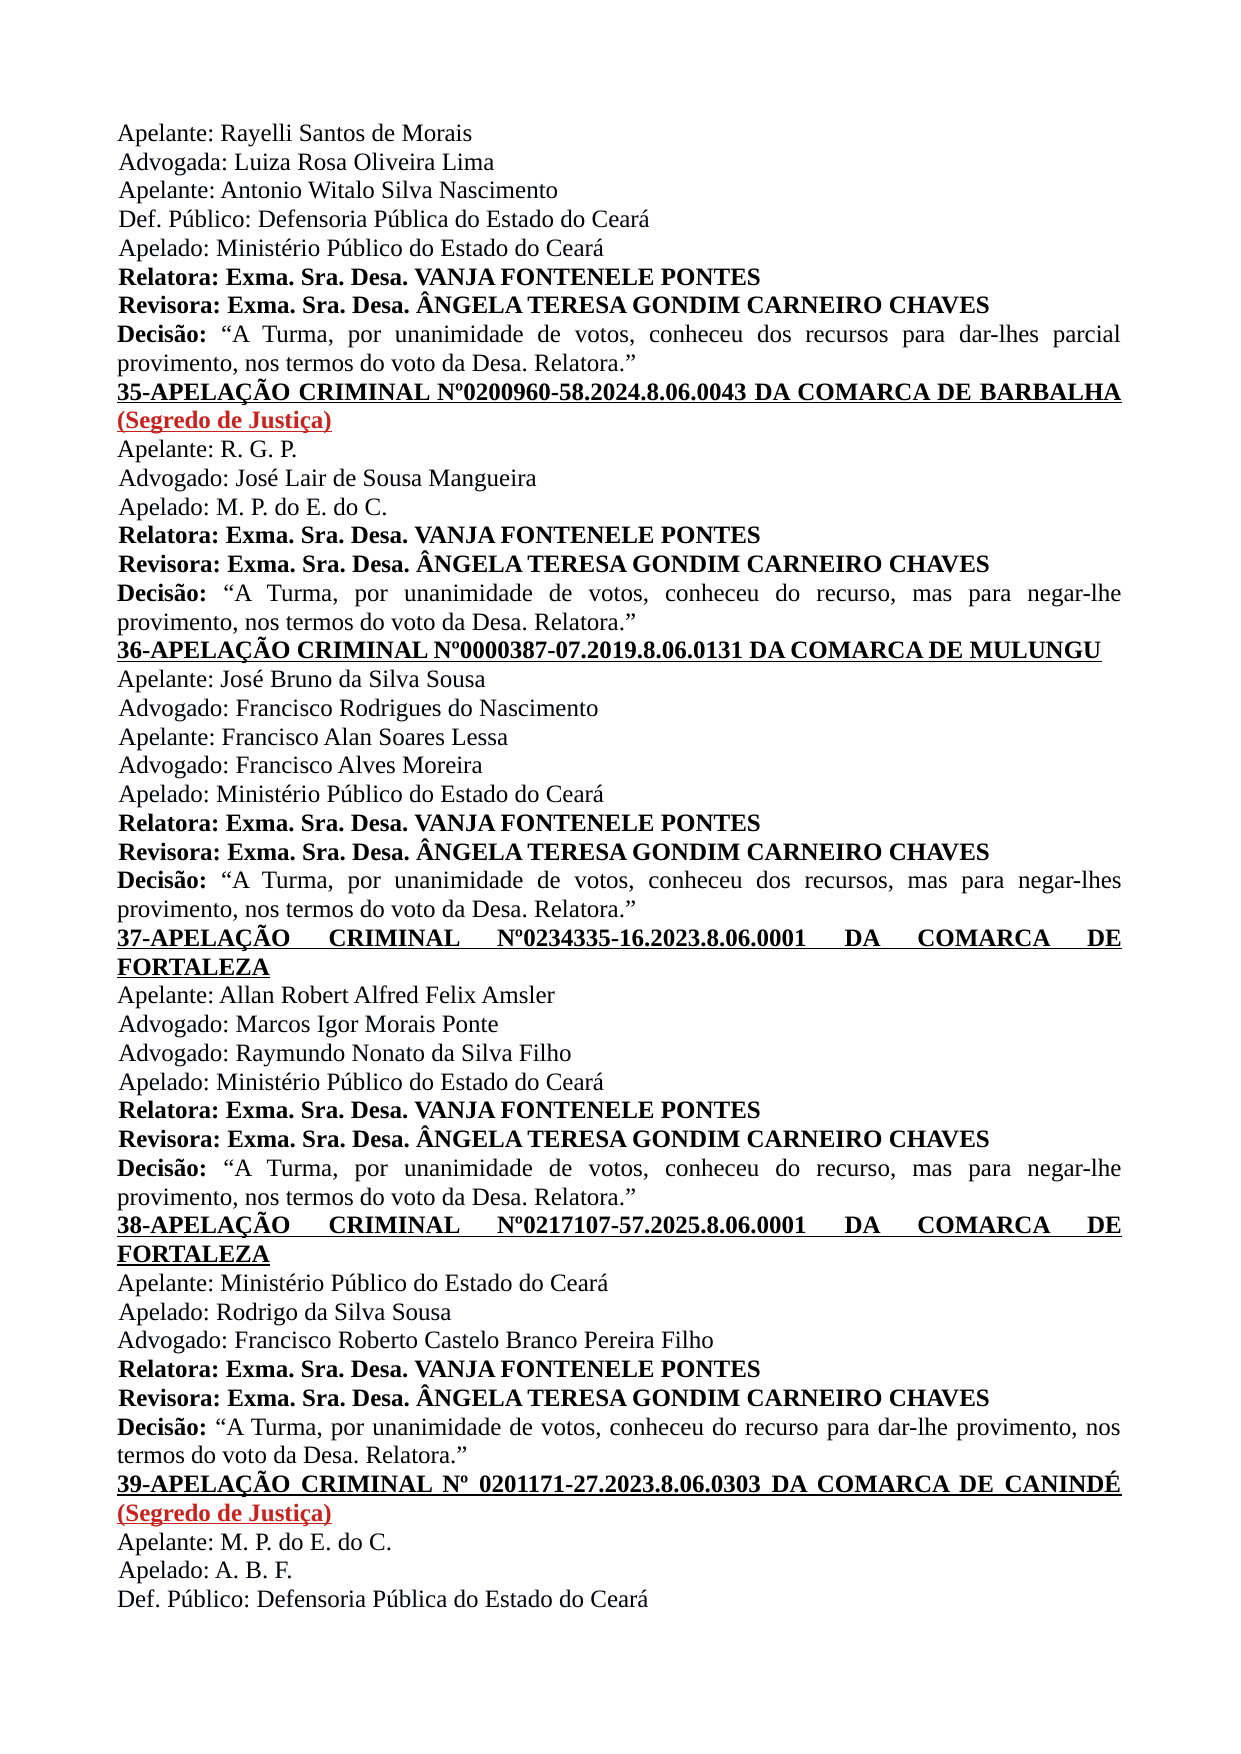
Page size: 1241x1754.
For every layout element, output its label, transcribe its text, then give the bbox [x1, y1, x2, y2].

text (Segredo de Justiça) [117, 403, 1122, 434]
text Apelado: A. B. F. [118, 1556, 1122, 1584]
text Apelado: Ministério Público do Estado do Ceará [118, 779, 1122, 808]
text Relatora: Exma. Sra. Desa. VANJA FONTENELE PONTES [118, 521, 1122, 549]
text 37-APELAÇÃO CRIMINAL Nº0234335-16.2023.8.06.0001 DA COMARCA DE [117, 923, 1122, 948]
text Revisora: Exma. Sra. Desa. ÂNGELA TERESA GONDIM CARNEIRO CHAVES [118, 837, 1122, 866]
text Apelado: Rodrigo da Silva Sousa [118, 1297, 1122, 1326]
text Advogada: Luiza Rosa Oliveira Lima [118, 147, 1122, 176]
text Def. Público: Defensoria Pública do Estado do Ceará [117, 1584, 1122, 1613]
text Advogado: Francisco Rodrigues do Nascimento [118, 693, 1122, 722]
text Apelado: Ministério Público do Estado do Ceará [118, 233, 1122, 262]
text Apelado: M. P. do E. do C. [118, 492, 1122, 521]
text Apelado: Ministério Público do Estado do Ceará [118, 1067, 1122, 1096]
text Revisora: Exma. Sra. Desa. ÂNGELA TERESA GONDIM CARNEIRO CHAVES [118, 1124, 1122, 1153]
text Advogado: Francisco Roberto Castelo Branco Pereira Filho [117, 1326, 1122, 1354]
text Apelante: Francisco Alan Soares Lessa [118, 722, 1122, 751]
text Apelante: R. G. P. [117, 434, 1122, 463]
text 38-APELAÇÃO CRIMINAL Nº0217107-57.2025.8.06.0001 DA COMARCA DE [117, 1211, 1122, 1236]
text Relatora: Exma. Sra. Desa. VANJA FONTENELE PONTES [118, 262, 1122, 291]
text Relatora: Exma. Sra. Desa. VANJA FONTENELE PONTES [118, 1096, 1122, 1124]
text Decisão: “A Turma, por unanimidade de votos, conheceu do recurso, mas para negar-lhe provimento, nos termos do voto da Desa. Relatora.” [117, 578, 1122, 636]
text Decisão: “A Turma, por unanimidade de votos, conheceu dos recursos, mas para negar-lhes provimento, nos termos do voto da Desa. Relatora.” [117, 866, 1122, 923]
text Apelante: Allan Robert Alfred Felix Amsler [117, 981, 1122, 1009]
text Advogado: Marcos Igor Morais Ponte [118, 1009, 1122, 1038]
text Relatora: Exma. Sra. Desa. VANJA FONTENELE PONTES [118, 1354, 1122, 1383]
text Decisão: “A Turma, por unanimidade de votos, conheceu do recurso, mas para negar-lhe provimento, nos termos do voto da Desa. Relatora.” [117, 1153, 1122, 1211]
text Revisora: Exma. Sra. Desa. ÂNGELA TERESA GONDIM CARNEIRO CHAVES [118, 291, 1122, 319]
text Advogado: José Lair de Sousa Mangueira [118, 463, 1122, 492]
text 39-APELAÇÃO CRIMINAL Nº 0201171-27.2023.8.06.0303 DA COMARCA DE CANINDÉ [117, 1469, 1122, 1494]
text 36-APELAÇÃO CRIMINAL Nº0000387-07.2019.8.06.0131 DA COMARCA DE MULUNGU [117, 636, 1122, 664]
text Revisora: Exma. Sra. Desa. ÂNGELA TERESA GONDIM CARNEIRO CHAVES [118, 1383, 1122, 1412]
text Revisora: Exma. Sra. Desa. ÂNGELA TERESA GONDIM CARNEIRO CHAVES [118, 549, 1122, 578]
text Apelante: Ministério Público do Estado do Ceará [117, 1268, 1122, 1297]
text Apelante: Rayelli Santos de Morais [117, 118, 1122, 147]
text Advogado: Francisco Alves Moreira [118, 751, 1122, 779]
text Decisão: “A Turma, por unanimidade de votos, conheceu dos recursos para dar-lhes parcial provimento, nos termos do voto da Desa. Relatora.” [117, 319, 1122, 377]
text (Segredo de Justiça) [117, 1496, 1122, 1527]
text FORTALEZA [117, 1237, 1122, 1268]
text Def. Público: Defensoria Pública do Estado do Ceará [118, 204, 1122, 233]
text Advogado: Raymundo Nonato da Silva Filho [118, 1038, 1122, 1067]
text Relatora: Exma. Sra. Desa. VANJA FONTENELE PONTES [118, 808, 1122, 837]
text Apelante: José Bruno da Silva Sousa [117, 664, 1122, 693]
text Apelante: Antonio Witalo Silva Nascimento [118, 176, 1122, 204]
text Apelante: M. P. do E. do C. [117, 1527, 1122, 1556]
text FORTALEZA [117, 949, 1122, 981]
text Decisão: “A Turma, por unanimidade de votos, conheceu do recurso para dar-lhe provimento, nos termos do voto da Desa. Relatora.” [117, 1412, 1122, 1469]
text 35-APELAÇÃO CRIMINAL Nº0200960-58.2024.8.06.0043 DA COMARCA DE BARBALHA [117, 377, 1122, 402]
